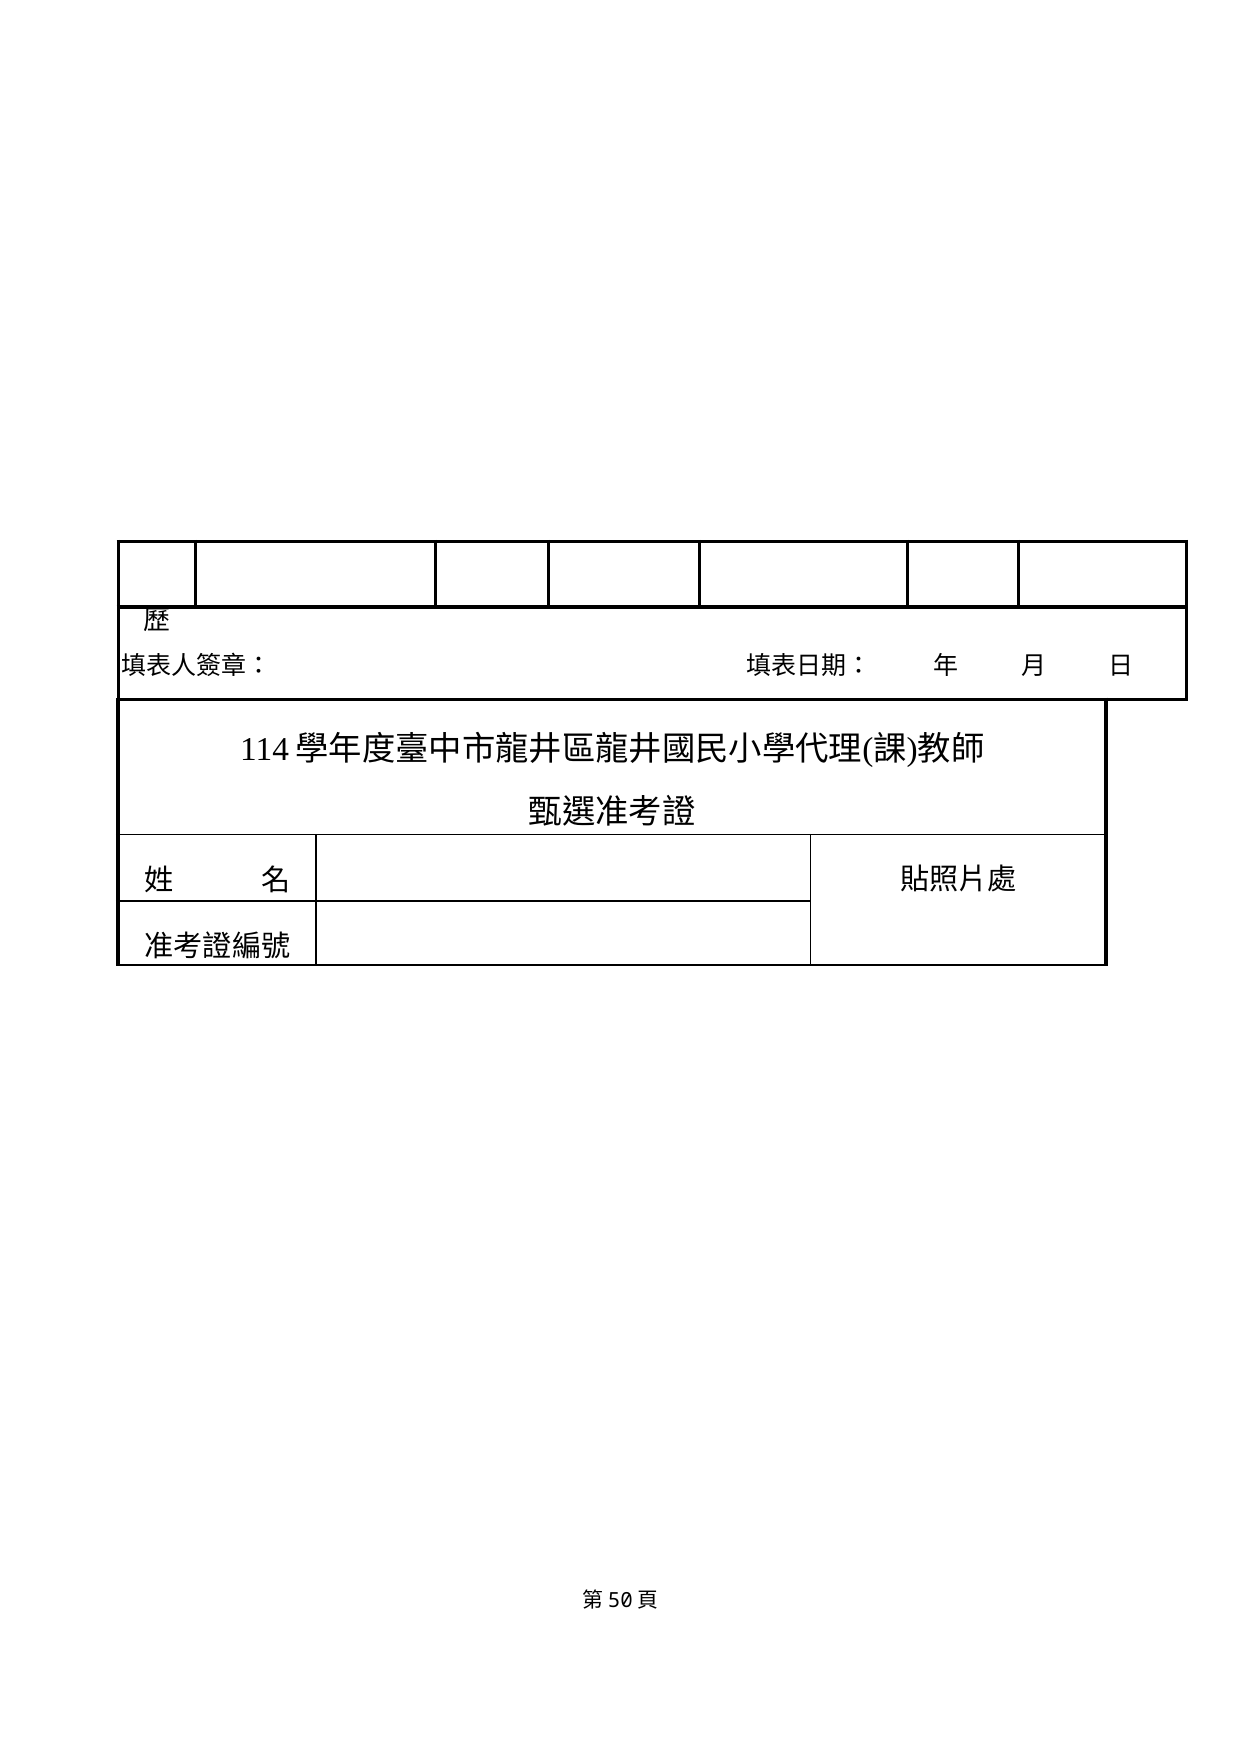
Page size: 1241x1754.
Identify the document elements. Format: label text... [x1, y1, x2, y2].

table_cell 114學年度臺中市龍井區龍井國民小學代理(課)教師 甄選准考證 [120, 701, 1104, 834]
table_cell 經 歷 [120, 543, 194, 605]
table_cell [550, 543, 698, 605]
table_cell [317, 902, 810, 964]
table_cell 貼照片處 [811, 835, 1104, 964]
table_cell [909, 543, 1017, 605]
table_cell [1108, 701, 1187, 834]
table_cell [197, 543, 434, 605]
table_cell [1020, 543, 1185, 605]
table_cell 填表人簽章： 填表日期： 年 月 日 [120, 609, 1185, 698]
table_cell 准考證編號 [120, 902, 315, 964]
table_cell [437, 543, 547, 605]
table_cell [1108, 834, 1187, 900]
table_cell [317, 835, 810, 900]
table_cell [1108, 900, 1187, 964]
table_cell [701, 543, 906, 605]
table_cell 姓 名 [120, 835, 315, 900]
